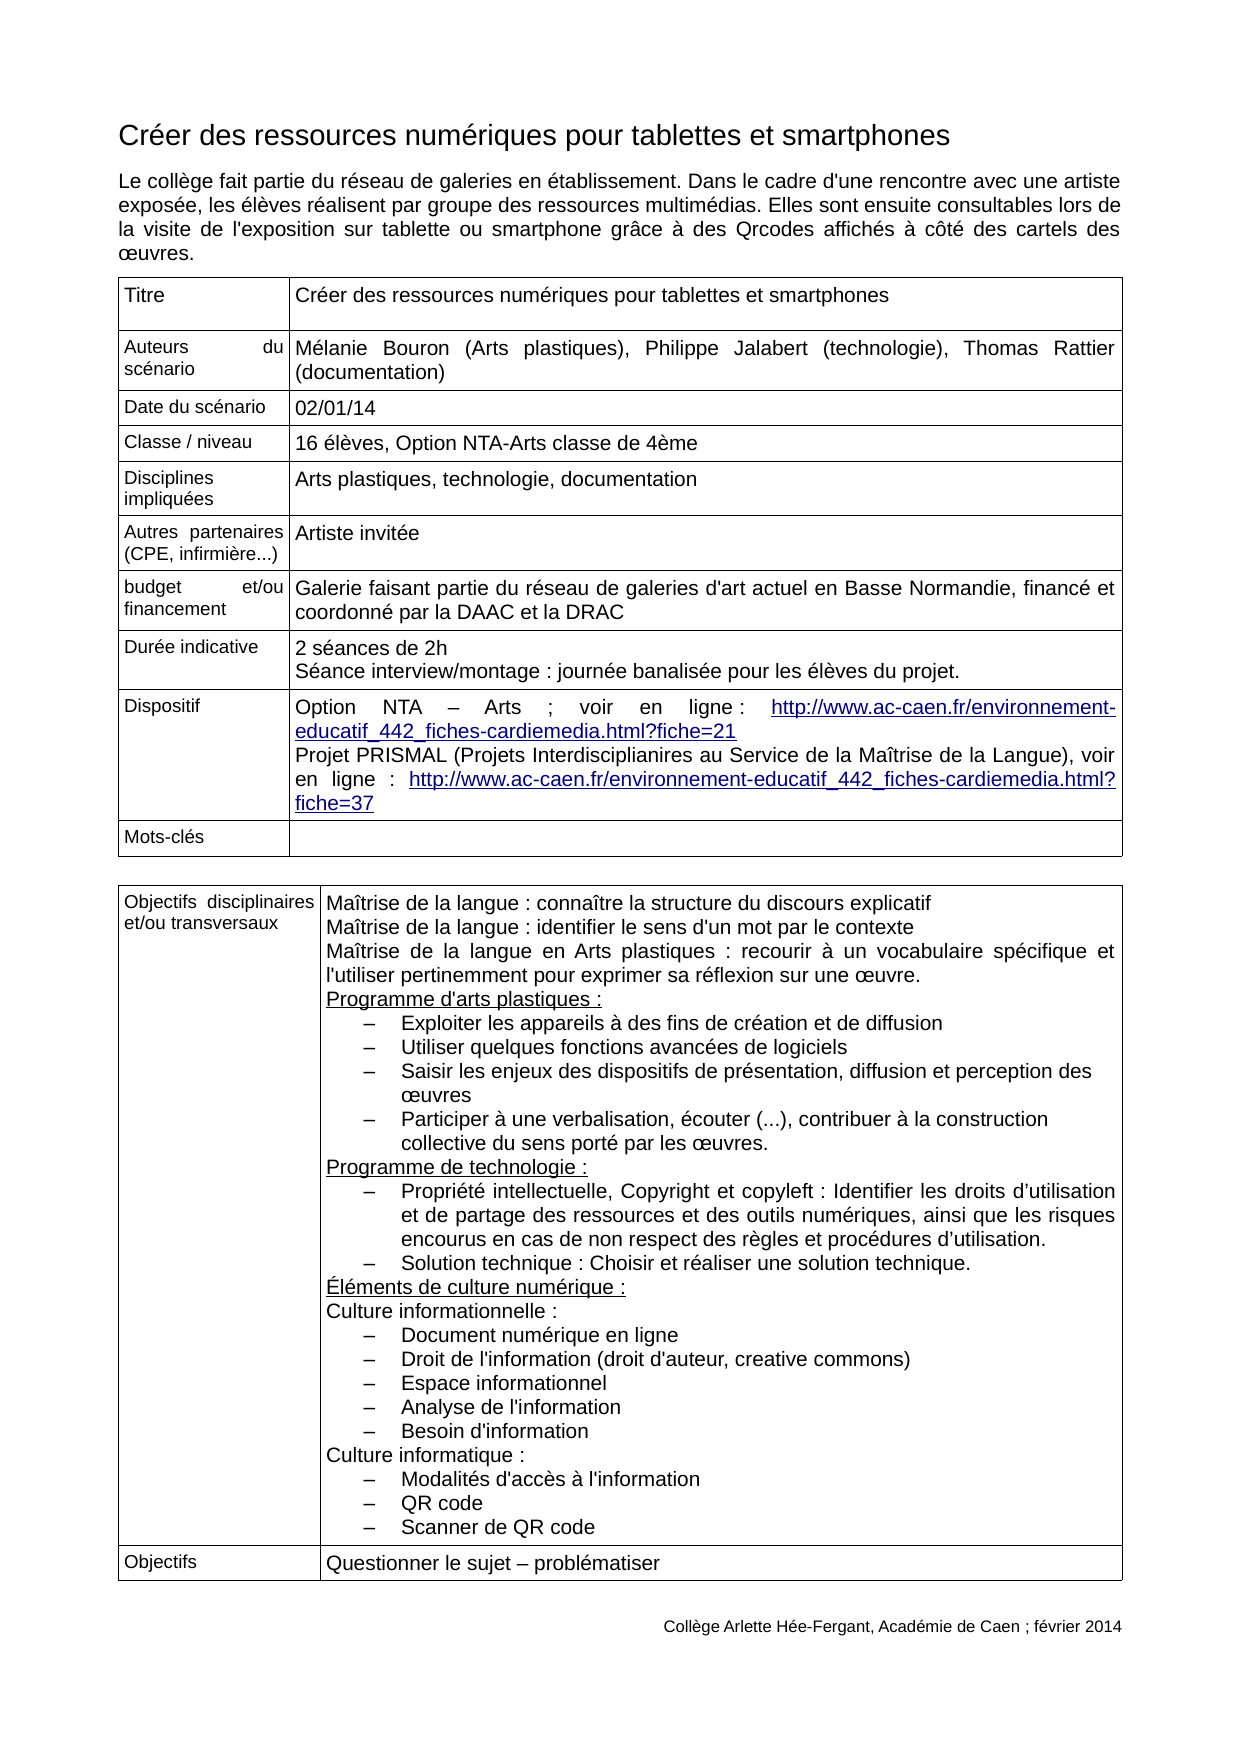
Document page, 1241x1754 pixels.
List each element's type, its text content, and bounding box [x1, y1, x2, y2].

table_cell Mélanie Bouron (Arts plastiques), Philippe Jalabert (technologie), Thomas Rattier (documentation) [290, 331, 1122, 390]
table_cell Disciplines impliquées [119, 462, 289, 515]
table_cell Questionner le sujet – problématiser [321, 1546, 1122, 1580]
table_cell 16 élèves, Option NTA-Arts classe de 4ème [290, 426, 1122, 461]
table_header Titre [119, 278, 289, 330]
table_cell Mots-clés [119, 821, 289, 856]
table_header Maîtrise de la langue : connaître la structure du discours explicatif Maîtrise de la langue : identifier le sens d'un mot par le contexte Maîtrise de la langue en Arts plastiques : recourir à un vocabulaire spécifique et l'utiliser pertinemment pour exprimer sa réflexion sur une œuvre. Programme d'arts plastiques : Exploiter les appareils à des fins de création et de diffusion Utiliser quelques fonctions avancées de logiciels Saisir les enjeux des dispositifs de présentation, diffusion et perception des œuvres Participer à une verbalisation, écouter (...), contribuer à la construction collective du sens porté par les œuvres. Programme de technologie : Propriété intellectuelle, Copyright et copyleft : Identifier les droits d’utilisation et de partage des ressources et des outils numériques, ainsi que les risques encourus en cas de non respect des règles et procédures d’utilisation. Solution technique : Choisir et réaliser une solution technique. Éléments de culture numérique : Culture informationnelle : Document numérique en ligne Droit de l'information (droit d'auteur, creative commons) Espace informationnel Analyse de l'information Besoin d'information Culture informatique : Modalités d'accès à l'information QR code Scanner de QR code [321, 886, 1122, 1545]
table_cell Dispositif [119, 690, 289, 820]
text Créer des ressources numériques pour tablettes et smartphones [118, 118, 1122, 152]
table_cell Classe / niveau [119, 426, 289, 461]
table_header Créer des ressources numériques pour tablettes et smartphones [290, 278, 1122, 330]
table_cell 01/02/14 [290, 391, 1122, 425]
table_cell Galerie faisant partie du réseau de galeries d'art actuel en Basse Normandie, financé et coordonné par la DAAC et la DRAC [290, 571, 1122, 629]
table_cell Artiste invitée [290, 516, 1122, 570]
text Le collège fait partie du réseau de galeries en établissement. Dans le cadre d'une rencontre avec une artiste exposée, les élèves réalisent par groupe des ressources multimédias. Elles sont ensuite consultables lors de la visite de l'exposition sur tablette ou smartphone grâce à des Qrcodes affichés à côté des cartels des œuvres. [118, 169, 1122, 265]
table_cell Objectifs [119, 1546, 320, 1580]
table_cell Arts plastiques, technologie, documentation [290, 462, 1122, 515]
table_cell Option NTA – Arts ; voir en ligne : http://www.ac-caen.fr/environnement-educatif_442_fiches-cardiemedia.html?fiche=21 Projet PRISMAL (Projets Interdisciplianires au Service de la Maîtrise de la Langue), voir en ligne : http://www.ac-caen.fr/environnement-educatif_442_fiches-cardiemedia.html?fiche=37 [290, 690, 1122, 820]
table_cell 2 séances de 2h Séance interview/montage : journée banalisée pour les élèves du projet. [290, 631, 1122, 689]
table_cell Autres partenaires (CPE, infirmière...) [119, 516, 289, 570]
table_header Objectifs disciplinaires et/ou transversaux [119, 886, 320, 1545]
table_cell Auteurs du scénario [119, 331, 289, 390]
table_cell Date du scénario [119, 391, 289, 425]
table_cell [290, 821, 1122, 856]
table_cell Durée indicative [119, 631, 289, 689]
table_cell budget et/ou financement [119, 571, 289, 629]
